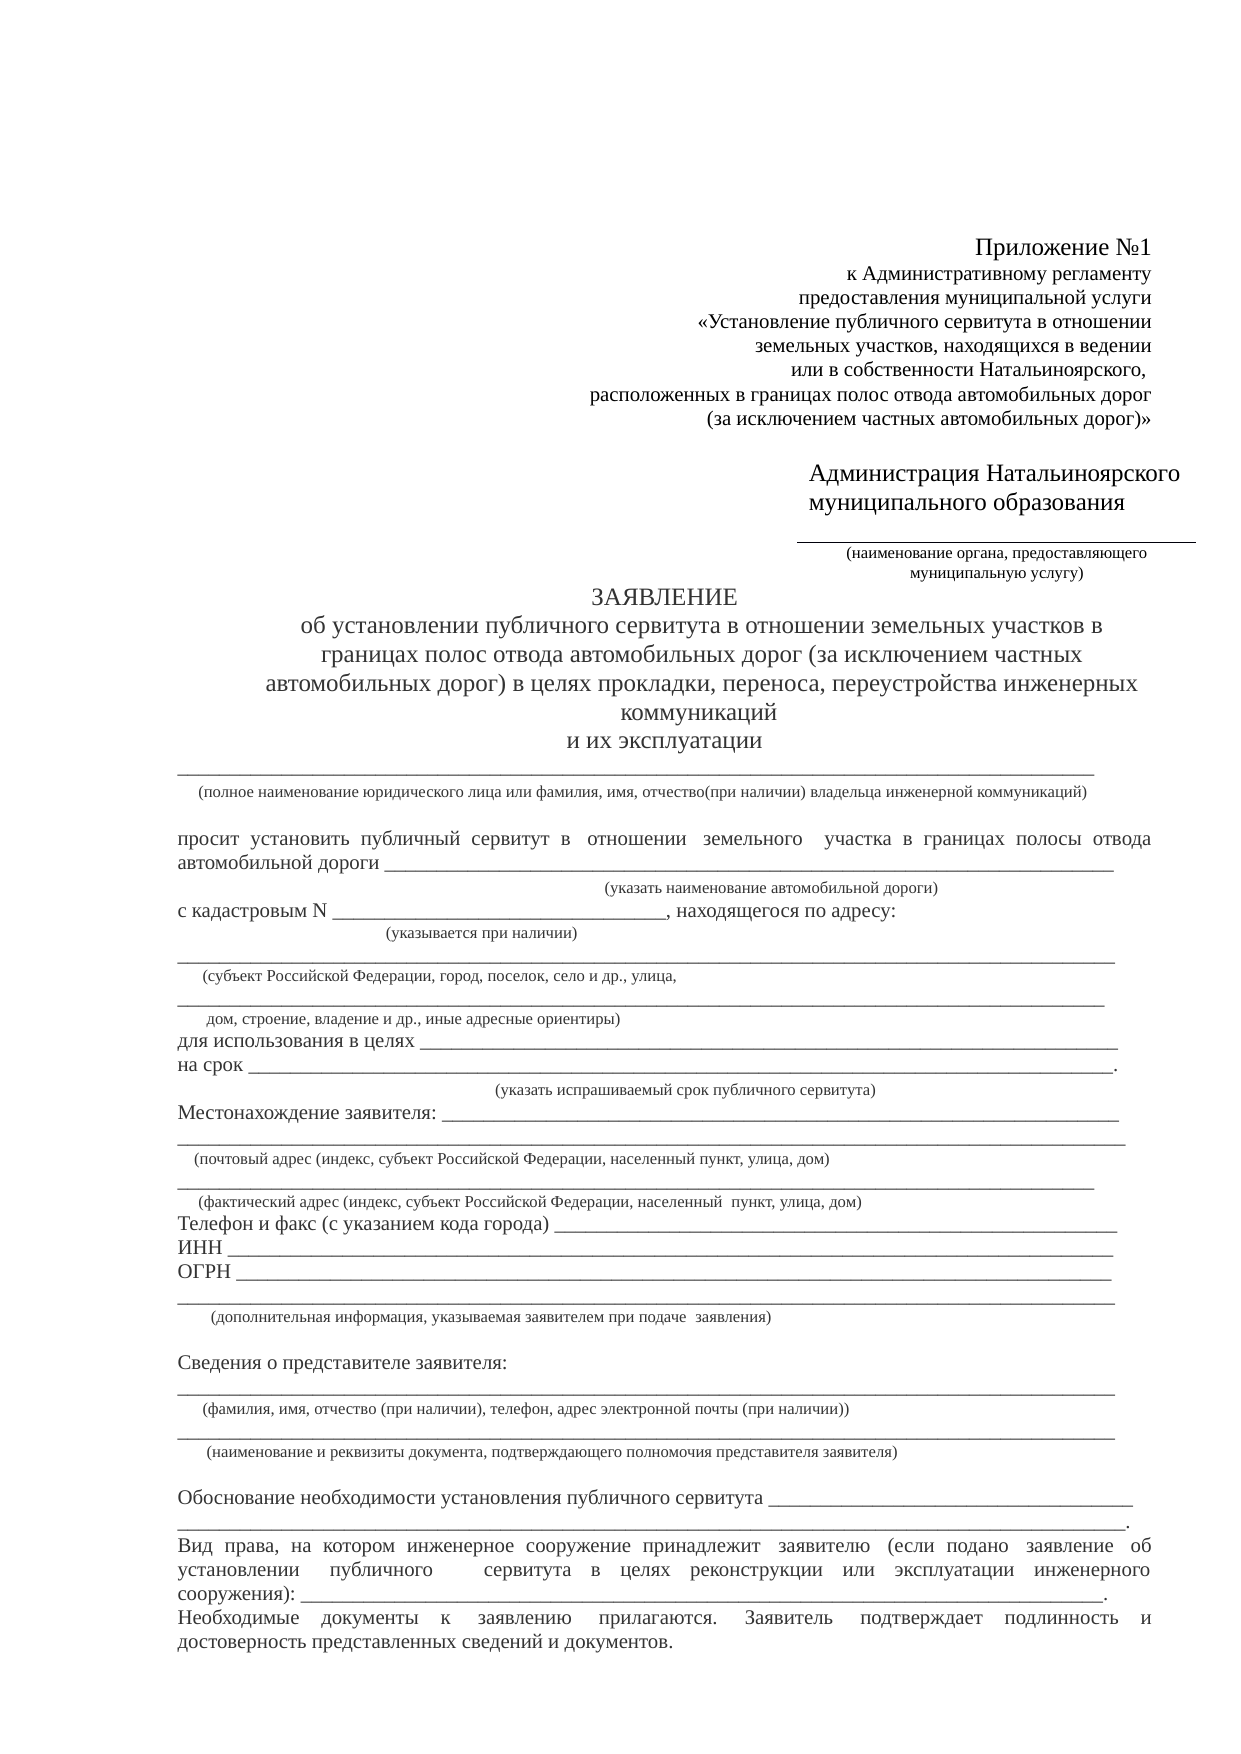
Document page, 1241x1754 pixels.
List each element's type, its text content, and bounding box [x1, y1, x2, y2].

text __________________________________________________________________________________________ [177, 942, 1152, 966]
table_cell [166, 516, 797, 542]
text дом, строение, владение и др., иные адресные ориентиры) [177, 1009, 1152, 1028]
text Необходимые документы к заявлению прилагаются. Заявитель подтверждает подлинность и достоверность представленных сведений и документов. [177, 1605, 1152, 1653]
text __________________________________________________________________________________________ [177, 1374, 1152, 1398]
text (наименование и реквизиты документа, подтверждающего полномочия представителя заявителя) [177, 1442, 1152, 1461]
text __________________________________________________________________________________________ [177, 1418, 1152, 1442]
subtitle и их эксплуатации [177, 725, 1152, 754]
text ________________________________________________________________________________________ [177, 1168, 1152, 1192]
text на срок ___________________________________________________________________________________. [177, 1052, 1152, 1076]
text земельных участков, находящихся в ведении [177, 333, 1152, 357]
text расположенных в границах полос отвода автомобильных дорог [177, 381, 1152, 406]
text __________________________________________________________________________________________ [177, 1283, 1152, 1307]
text ИНН _____________________________________________________________________________________ [177, 1235, 1152, 1259]
text к Административному регламенту [177, 261, 1152, 285]
table_cell (наименование органа, предоставляющего муниципальную услугу) [797, 543, 1196, 582]
table_header [166, 458, 797, 516]
text Обоснование необходимости установления публичного сервитута ___________________________________ [177, 1485, 1152, 1509]
text ___________________________________________________________________________________________ [177, 1124, 1152, 1148]
text (указать наименование автомобильной дороги) [177, 874, 1152, 898]
text (фактический адрес (индекс, субъект Российской Федерации, населенный пункт, улица, дом) [177, 1192, 1152, 1211]
text ___________________________________________________________________________________________. [177, 1509, 1152, 1533]
text с кадастровым N ________________________________, находящегося по адресу: [177, 898, 1152, 922]
text Сведения о представителе заявителя: [177, 1350, 1152, 1374]
text ОГРН ____________________________________________________________________________________ [177, 1259, 1152, 1283]
text Местонахождение заявителя: _________________________________________________________________ [177, 1100, 1152, 1124]
text (дополнительная информация, указываемая заявителем при подаче заявления) [177, 1307, 1152, 1326]
text (полное наименование юридического лица или фамилия, имя, отчество(при наличии) владельца инженерной коммуникаций) [177, 778, 1152, 802]
table_header Администрация Натальиноярского муниципального образования [797, 458, 1196, 516]
table_cell [166, 542, 797, 582]
text или в собственности Натальиноярского, [177, 357, 1152, 381]
text (субъект Российской Федерации, город, поселок, село и др., улица, [177, 966, 1152, 985]
text просит установить публичный сервитут в отношении земельного участка в границах полосы отвода автомобильной дороги ______________________________________________________________________ [177, 826, 1152, 874]
text (указать испрашиваемый срок публичного сервитута) [177, 1076, 1152, 1100]
text (фамилия, имя, отчество (при наличии), телефон, адрес электронной почты (при наличии)) [177, 1398, 1152, 1418]
text Вид права, на котором инженерное сооружение принадлежит заявителю (если подано заявление об установлении публичного сервитута в целях реконструкции или эксплуатации инженерного сооружения): _____________________________________________________________________________. [177, 1533, 1152, 1605]
text Приложение №1 [177, 232, 1152, 261]
text предоставления муниципальной услуги [177, 285, 1152, 309]
text для использования в целях ___________________________________________________________________ [177, 1028, 1152, 1052]
subtitle ЗАЯВЛЕНИЕ об установлении публичного сервитута в отношении земельных участков в границах полос отвода автомобильных дорог (за исключением частных автомобильных дорог) в целях прокладки, переноса, переустройства инженерных коммуникаций [177, 582, 1152, 725]
text (почтовый адрес (индекс, субъект Российской Федерации, населенный пункт, улица, дом) [177, 1148, 1152, 1168]
text «Установление публичного сервитута в отношении [177, 309, 1152, 333]
text _________________________________________________________________________________________ [177, 985, 1152, 1009]
text (за исключением частных автомобильных дорог)» [177, 406, 1152, 429]
table_cell [797, 516, 1196, 542]
text (указывается при наличии) [177, 922, 1152, 942]
text Телефон и факс (с указанием кода города) ______________________________________________________ [177, 1211, 1152, 1235]
text ________________________________________________________________________________________ [177, 754, 1152, 778]
